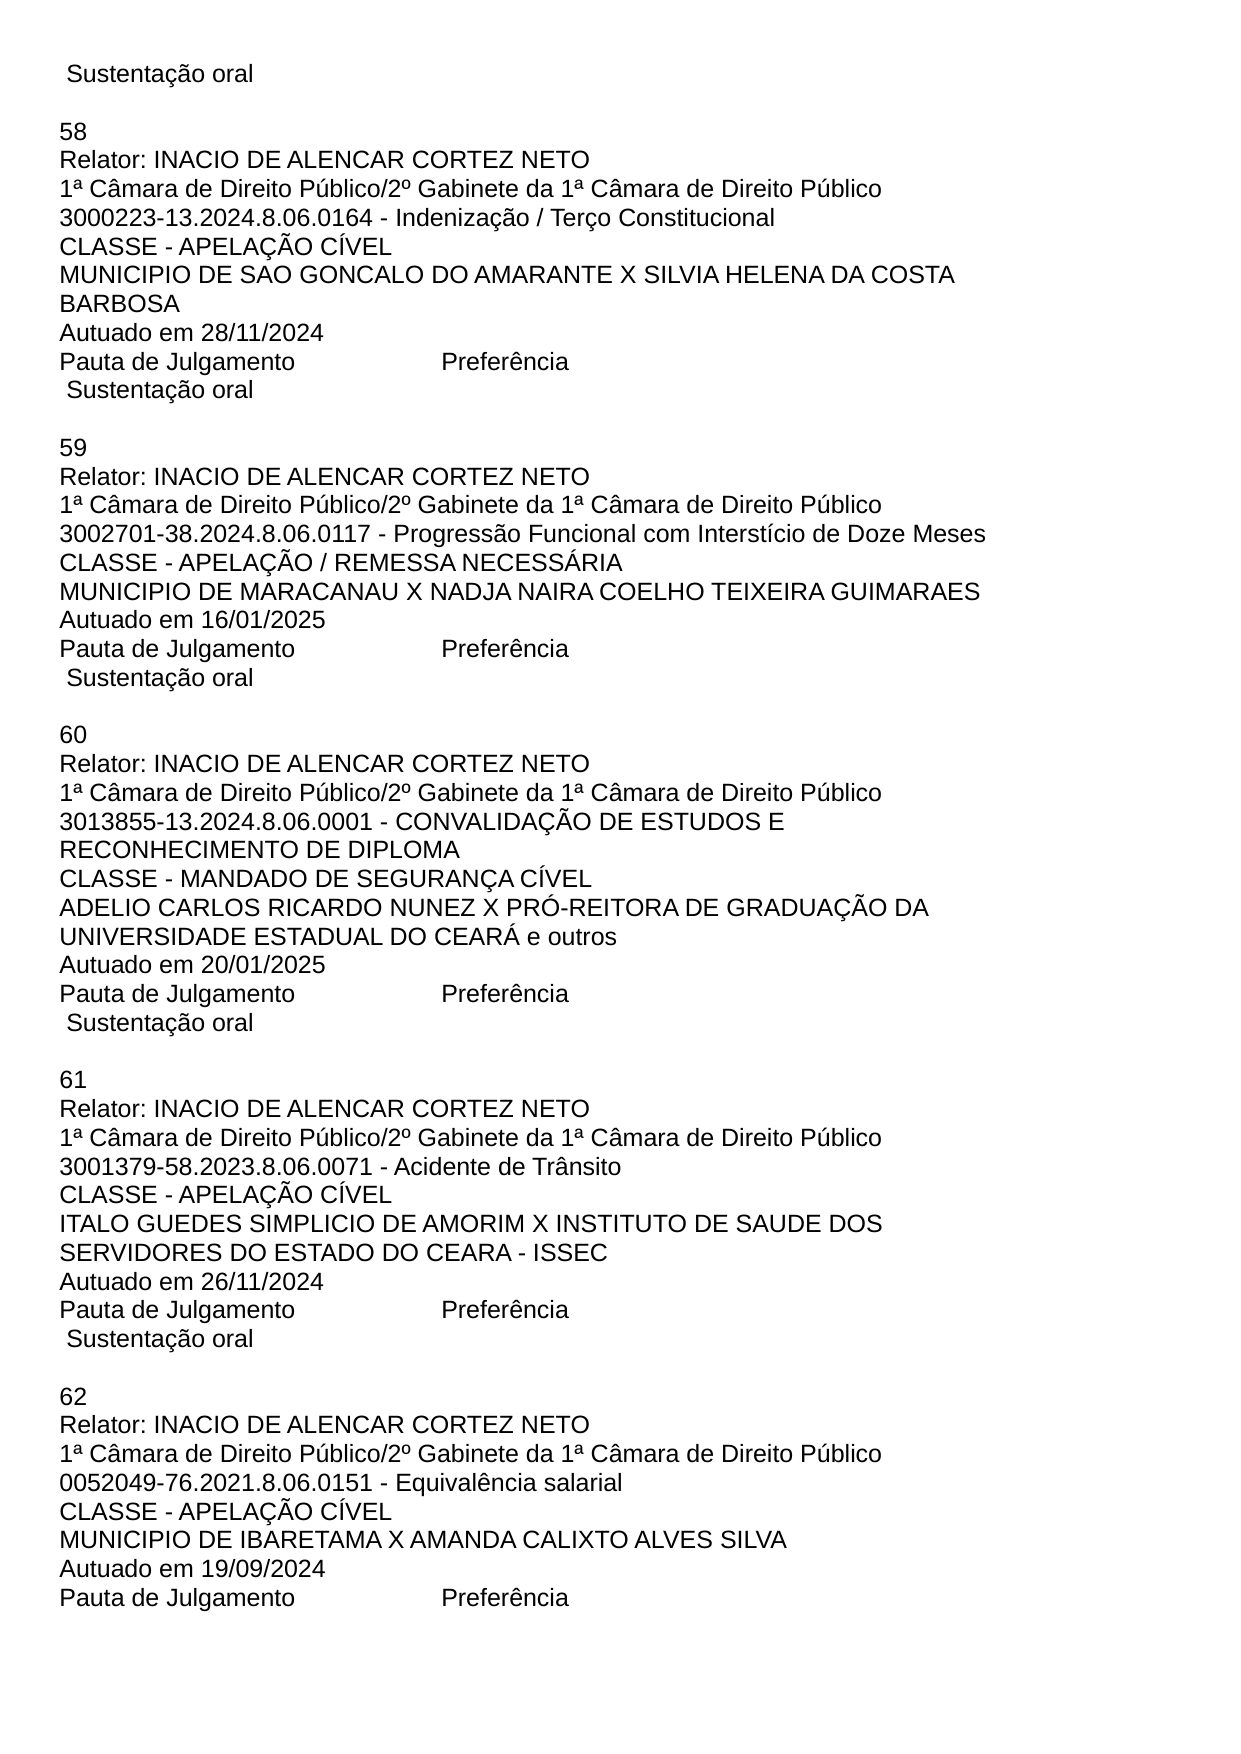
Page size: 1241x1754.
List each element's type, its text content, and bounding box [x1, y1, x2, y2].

text 62 [59, 1382, 989, 1410]
text CLASSE - APELAÇÃO CÍVEL [59, 1180, 989, 1209]
text Sustentação oral [59, 663, 989, 692]
text Relator: INACIO DE ALENCAR CORTEZ NETO [59, 462, 989, 490]
text Sustentação oral [59, 59, 989, 88]
text 58 [59, 117, 989, 145]
text Sustentação oral [59, 1324, 989, 1353]
text 3002701-38.2024.8.06.0117 - Progressão Funcional com Interstício de Doze Meses [59, 519, 989, 548]
text Autuado em 28/11/2024 [59, 318, 989, 347]
text Pauta de Julgamento Preferência [59, 1583, 989, 1612]
text 61 [59, 1065, 989, 1094]
text Autuado em 19/09/2024 [59, 1554, 989, 1583]
text MUNICIPIO DE IBARETAMA X AMANDA CALIXTO ALVES SILVA [59, 1525, 989, 1554]
text ADELIO CARLOS RICARDO NUNEZ X PRÓ-REITORA DE GRADUAÇÃO DA UNIVERSIDADE ESTADUAL DO CEARÁ e outros [59, 893, 989, 950]
text Autuado em 20/01/2025 [59, 950, 989, 979]
text 1ª Câmara de Direito Público/2º Gabinete da 1ª Câmara de Direito Público [59, 490, 989, 519]
text Sustentação oral [59, 375, 989, 404]
text Pauta de Julgamento Preferência [59, 634, 989, 663]
text Relator: INACIO DE ALENCAR CORTEZ NETO [59, 749, 989, 778]
text 0052049-76.2021.8.06.0151 - Equivalência salarial [59, 1468, 989, 1497]
text 1ª Câmara de Direito Público/2º Gabinete da 1ª Câmara de Direito Público [59, 1439, 989, 1468]
text 1ª Câmara de Direito Público/2º Gabinete da 1ª Câmara de Direito Público [59, 778, 989, 807]
text ITALO GUEDES SIMPLICIO DE AMORIM X INSTITUTO DE SAUDE DOS SERVIDORES DO ESTADO DO CEARA - ISSEC [59, 1209, 989, 1267]
text MUNICIPIO DE SAO GONCALO DO AMARANTE X SILVIA HELENA DA COSTA BARBOSA [59, 260, 989, 318]
text Pauta de Julgamento Preferência [59, 979, 989, 1008]
text Relator: INACIO DE ALENCAR CORTEZ NETO [59, 1094, 989, 1123]
text Autuado em 26/11/2024 [59, 1267, 989, 1295]
text 1ª Câmara de Direito Público/2º Gabinete da 1ª Câmara de Direito Público [59, 1123, 989, 1152]
text CLASSE - MANDADO DE SEGURANÇA CÍVEL [59, 864, 989, 893]
text CLASSE - APELAÇÃO CÍVEL [59, 232, 989, 260]
text Sustentação oral [59, 1008, 989, 1037]
text Pauta de Julgamento Preferência [59, 347, 989, 375]
text 60 [59, 720, 989, 749]
text 59 [59, 433, 989, 462]
text 1ª Câmara de Direito Público/2º Gabinete da 1ª Câmara de Direito Público [59, 174, 989, 203]
text 3000223-13.2024.8.06.0164 - Indenização / Terço Constitucional [59, 203, 989, 232]
text CLASSE - APELAÇÃO / REMESSA NECESSÁRIA [59, 548, 989, 577]
text Pauta de Julgamento Preferência [59, 1295, 989, 1324]
text CLASSE - APELAÇÃO CÍVEL [59, 1497, 989, 1525]
text MUNICIPIO DE MARACANAU X NADJA NAIRA COELHO TEIXEIRA GUIMARAES [59, 577, 989, 605]
text 3001379-58.2023.8.06.0071 - Acidente de Trânsito [59, 1152, 989, 1180]
text 3013855-13.2024.8.06.0001 - CONVALIDAÇÃO DE ESTUDOS E RECONHECIMENTO DE DIPLOMA [59, 807, 989, 864]
text Relator: INACIO DE ALENCAR CORTEZ NETO [59, 145, 989, 174]
text Relator: INACIO DE ALENCAR CORTEZ NETO [59, 1410, 989, 1439]
text Autuado em 16/01/2025 [59, 605, 989, 634]
